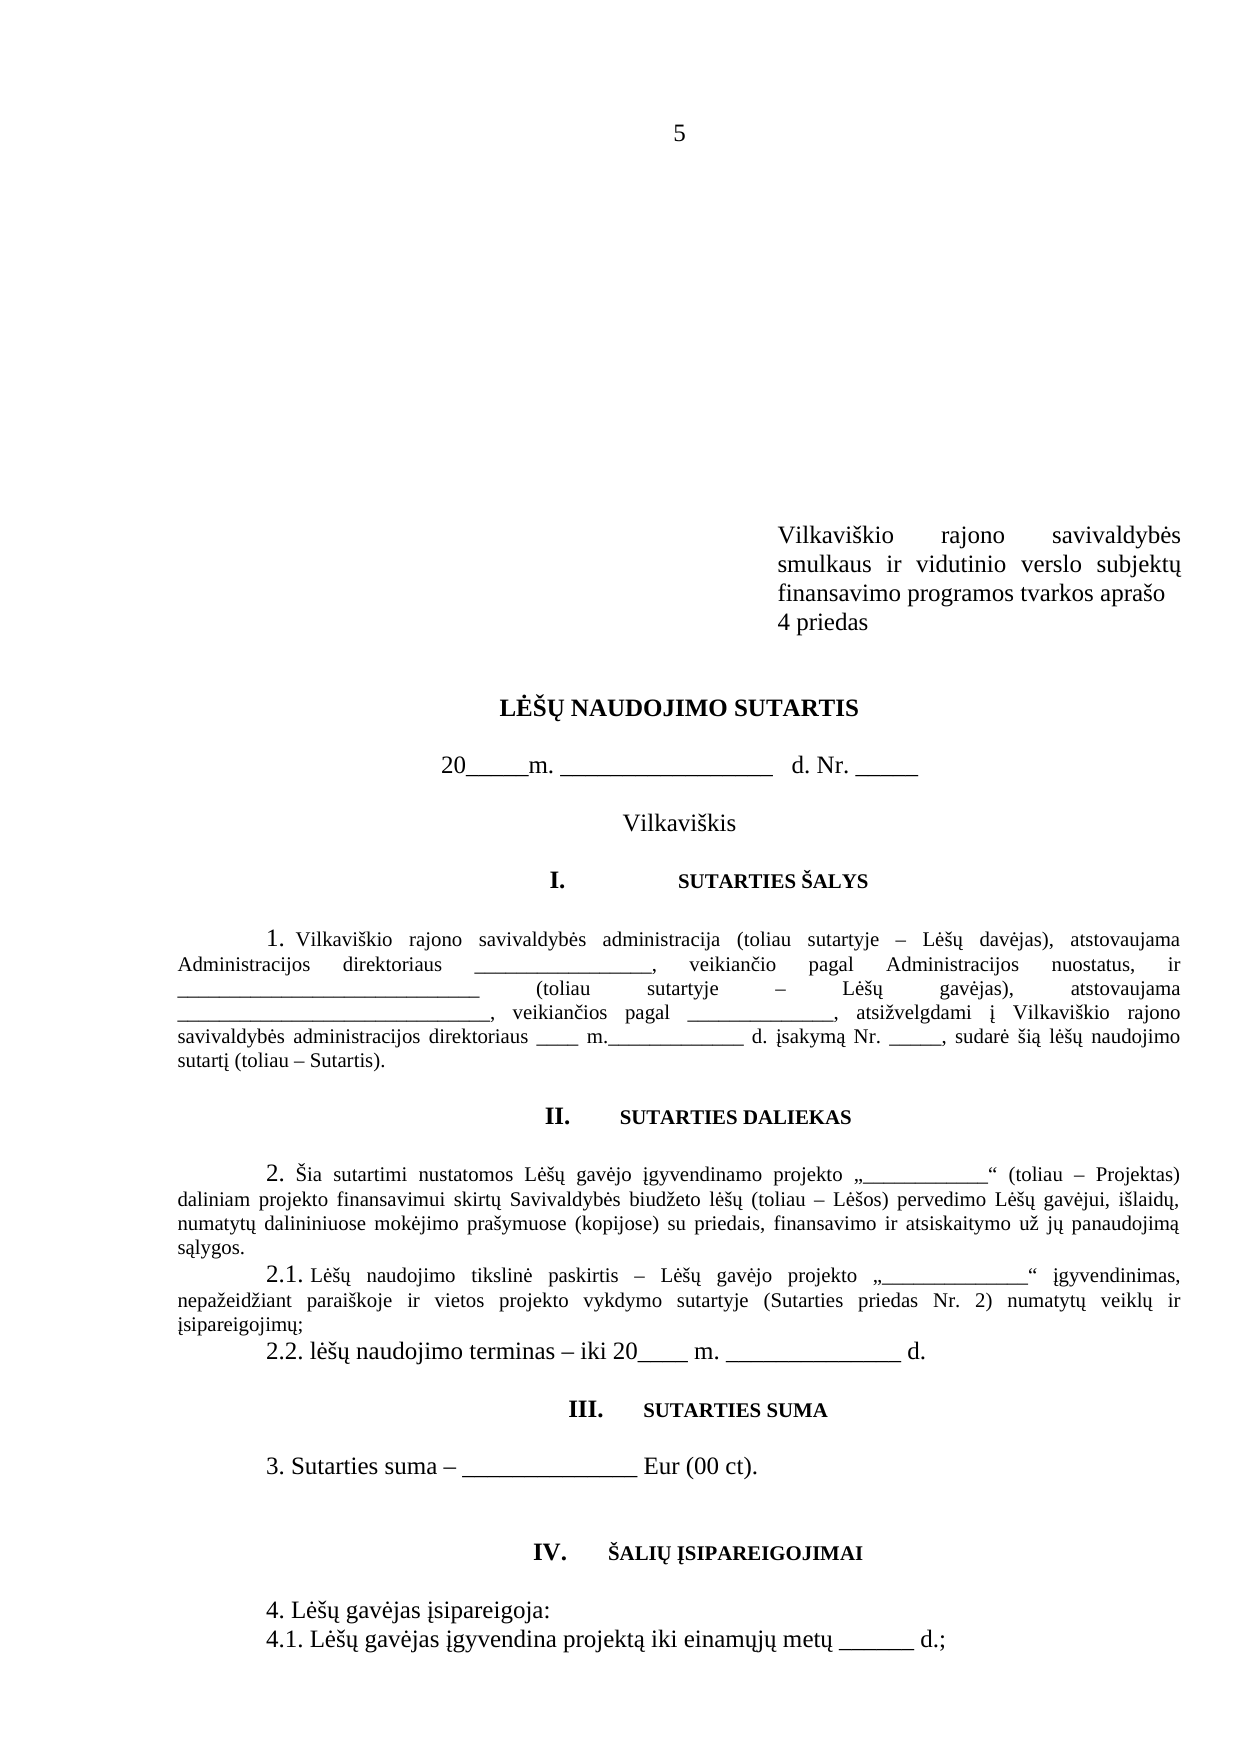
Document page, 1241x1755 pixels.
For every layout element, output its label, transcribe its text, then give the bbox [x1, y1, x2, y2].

text 4 priedas [777, 607, 1181, 636]
text I. SUTARTIES ŠALYS [236, 866, 1181, 894]
text II. SUTARTIES DALIEKAS [215, 1101, 1181, 1130]
text IV. ŠALIŲ ĮSIPAREIGOJIMAI [215, 1537, 1181, 1566]
text 2.2. lėšų naudojimo terminas – iki 20____ m. ______________ d. [177, 1336, 1181, 1365]
text 1. Vilkaviškio rajono savivaldybės administracija (toliau sutartyje – Lėšų davėjas), atstovaujama Administracijos direktoriaus _________________, veikiančio pagal Administracijos nuostatus, ir _____________________________ (toliau sutartyje – Lėšų gavėjas), atstovaujama ______________________________, veikiančios pagal ______________, atsižvelgdami į Vilkaviškio rajono savivaldybės administracijos direktoriaus ____ m._____________ d. įsakymą Nr. _____, sudarė šią lėšų naudojimo sutartį (toliau – Sutartis). [177, 923, 1181, 1072]
text 4.1. Lėšų gavėjas įgyvendina projektą iki einamųjų metų ______ d.; [177, 1624, 1181, 1652]
text 2.1. Lėšų naudojimo tikslinė paskirtis – Lėšų gavėjo projekto „______________“ įgyvendinimas, nepažeidžiant paraiškoje ir vietos projekto vykdymo sutartyje (Sutarties priedas Nr. 2) numatytų veiklų ir įsipareigojimų; [177, 1259, 1181, 1336]
text 2. Šia sutartimi nustatomos Lėšų gavėjo įgyvendinamo projekto „____________“ (toliau – Projektas) daliniam projekto finansavimui skirtų Savivaldybės biudžeto lėšų (toliau – Lėšos) pervedimo Lėšų gavėjui, išlaidų, numatytų dalininiuose mokėjimo prašymuose (kopijose) su priedais, finansavimo ir atsiskaitymo už jų panaudojimą sąlygos. [177, 1158, 1181, 1259]
text 4. Lėšų gavėjas įsipareigoja: [177, 1595, 1181, 1624]
text III. SUTARTIES SUMA [215, 1394, 1181, 1422]
text Vilkaviškis [177, 808, 1181, 837]
text 3. Sutarties suma – ______________ Eur (00 ct). [177, 1451, 1181, 1480]
text 20_____m. _________________ d. Nr. _____ [177, 751, 1181, 779]
text LĖŠŲ NAUDOJIMO SUTARTIS [177, 693, 1181, 722]
text Vilkaviškio rajono savivaldybės smulkaus ir vidutinio verslo subjektų finansavimo programos tvarkos aprašo [777, 521, 1181, 607]
